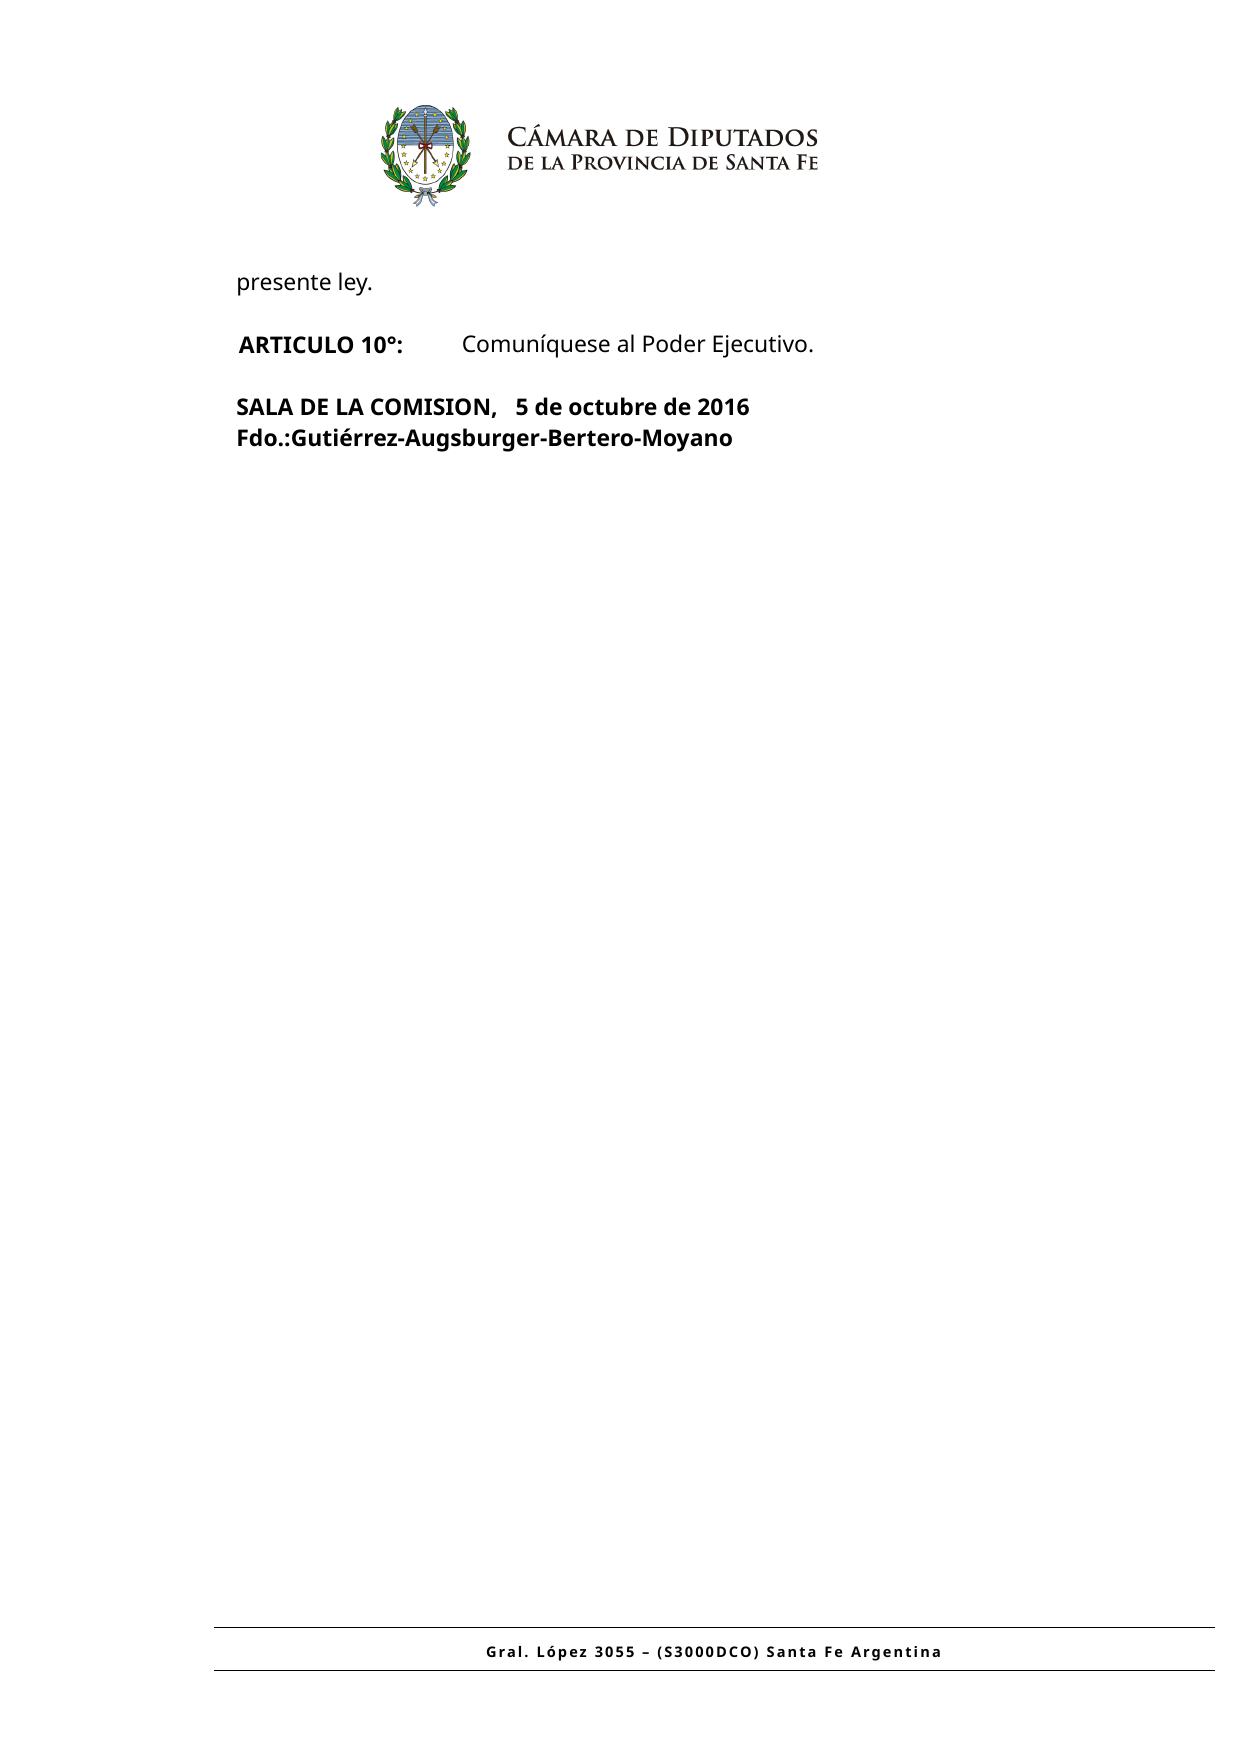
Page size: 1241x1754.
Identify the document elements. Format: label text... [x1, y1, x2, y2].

text Fdo.:Gutiérrez-Augsburger-Bertero-Moyano [236, 422, 1122, 453]
text SALA DE LA COMISION, 5 de octubre de 2016 [236, 391, 1122, 422]
text Comuníquese al Poder Ejecutivo. [236, 328, 1122, 359]
text ARTICULO 10°: [239, 329, 447, 360]
text presente ley. [236, 266, 1122, 297]
picture [380, 105, 818, 207]
